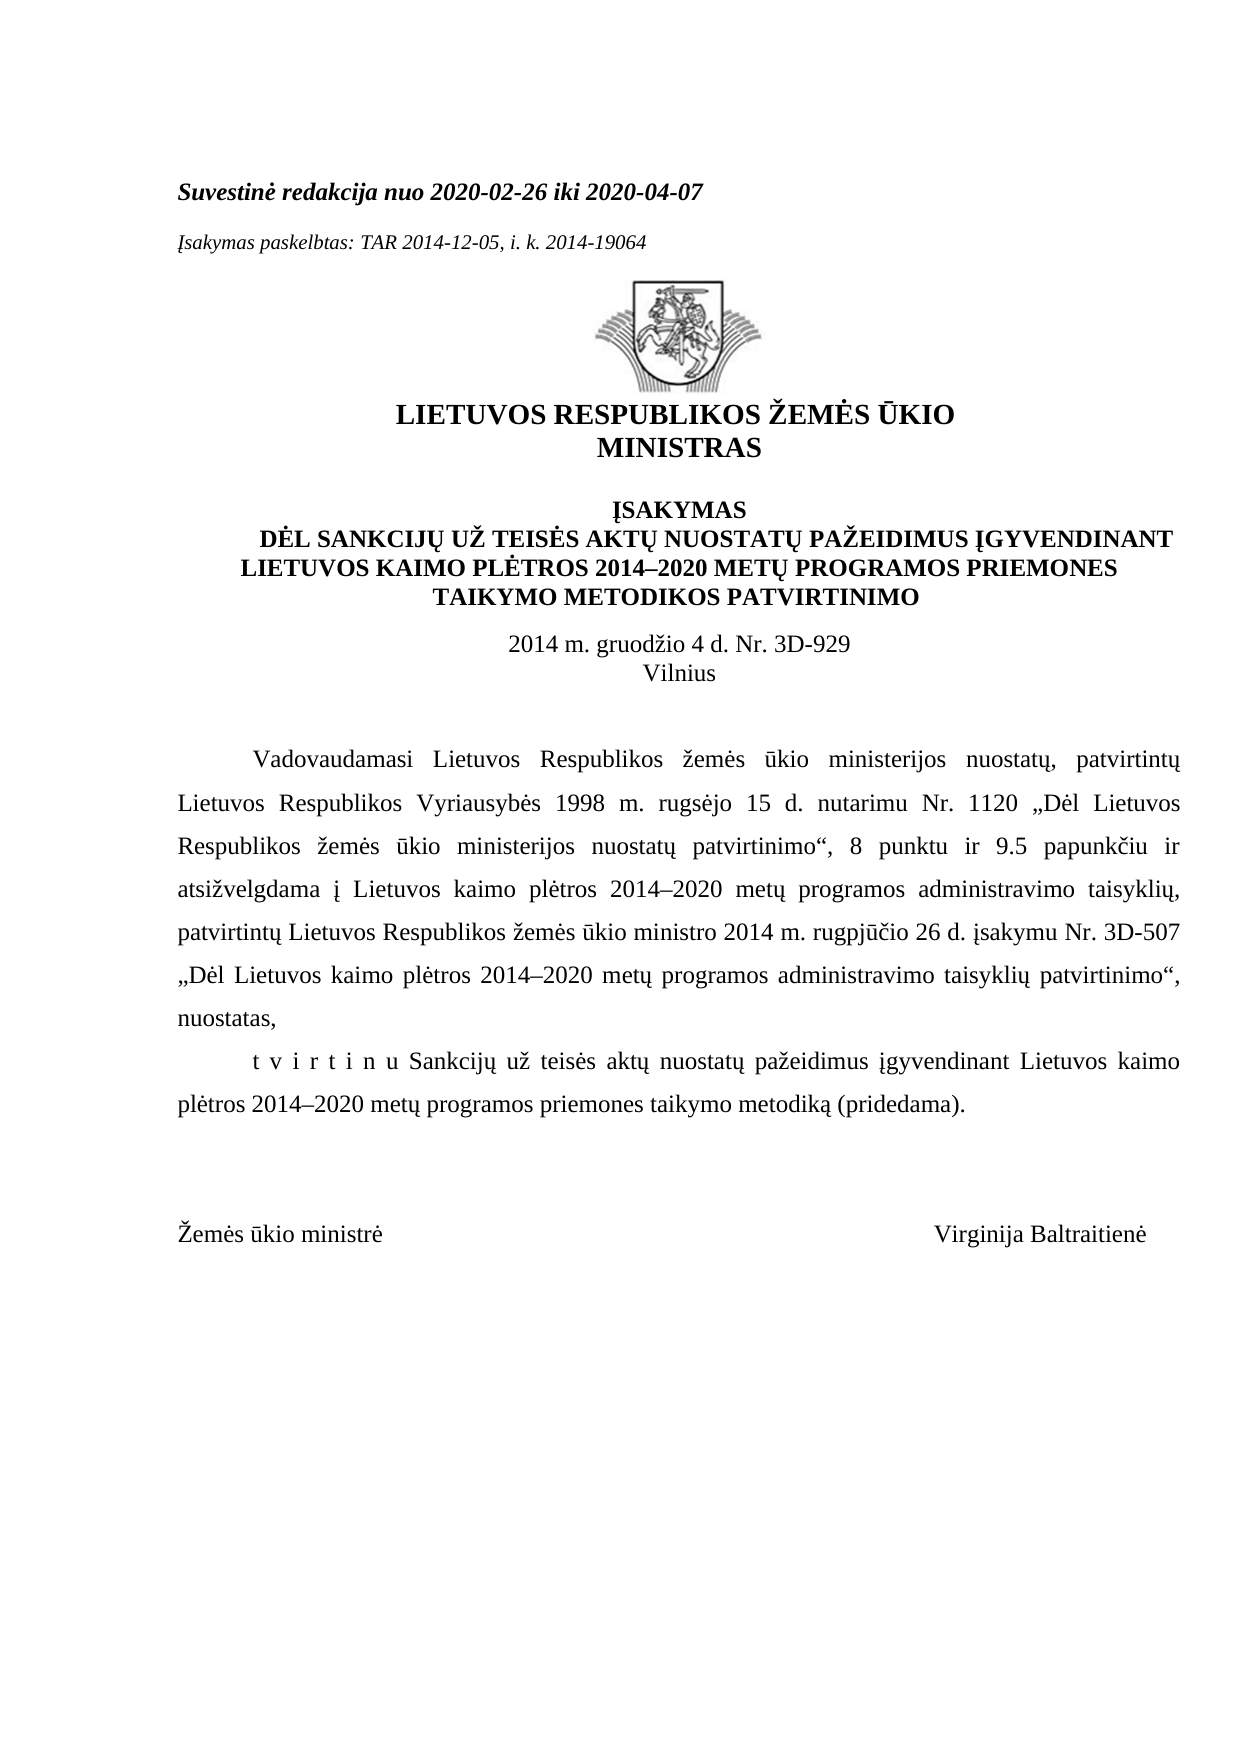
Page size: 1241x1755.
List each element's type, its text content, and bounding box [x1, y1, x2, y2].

text LIETUVOS RESPUBLIKOS ŽEMĖS ŪKIO [177, 397, 1181, 431]
text Įsakymas paskelbtas: TAR 2014-12-05, i. k. 2014-19064 [177, 230, 1181, 254]
text DĖL SANKCIJŲ UŽ TEISĖS AKTŲ NUOSTATŲ PAŽEIDIMUS ĮGYVENDINANT LIETUVOS KAIMO PLĖTROS 2014–2020 METŲ PROGRAMOS PRIEMONES TAIKYMO METODIKOS PATVIRTINIMO [177, 524, 1181, 610]
text t v i r t i n u Sankcijų už teisės aktų nuostatų pažeidimus įgyvendinant Lietuvos kaimo plėtros 2014–2020 metų programos priemones taikymo metodiką (pridedama). [177, 1046, 1181, 1118]
text ĮSAKYMAS [177, 495, 1181, 524]
text Vilnius [177, 658, 1181, 687]
text MINISTRAS [177, 431, 1181, 464]
text Suvestinė redakcija nuo 2020-02-26 iki 2020-04-07 [177, 177, 1181, 206]
text 2014 m. gruodžio 4 d. Nr. 3D-929 [177, 629, 1181, 658]
text Žemės ūkio ministrė Virginija Baltraitienė [177, 1219, 1181, 1248]
text Vadovaudamasi Lietuvos Respublikos žemės ūkio ministerijos nuostatų, patvirtintų Lietuvos Respublikos Vyriausybės 1998 m. rugsėjo 15 d. nutarimu Nr. 1120 „Dėl Lietuvos Respublikos žemės ūkio ministerijos nuostatų patvirtinimo“, 8 punktu ir 9.5 papunkčiu ir atsižvelgdama į Lietuvos kaimo plėtros 2014–2020 metų programos administravimo taisyklių, patvirtintų Lietuvos Respublikos žemės ūkio ministro 2014 m. rugpjūčio 26 d. įsakymu Nr. 3D-507 „Dėl Lietuvos kaimo plėtros 2014–2020 metų programos administravimo taisyklių patvirtinimo“, nuostatas, [177, 744, 1181, 1032]
